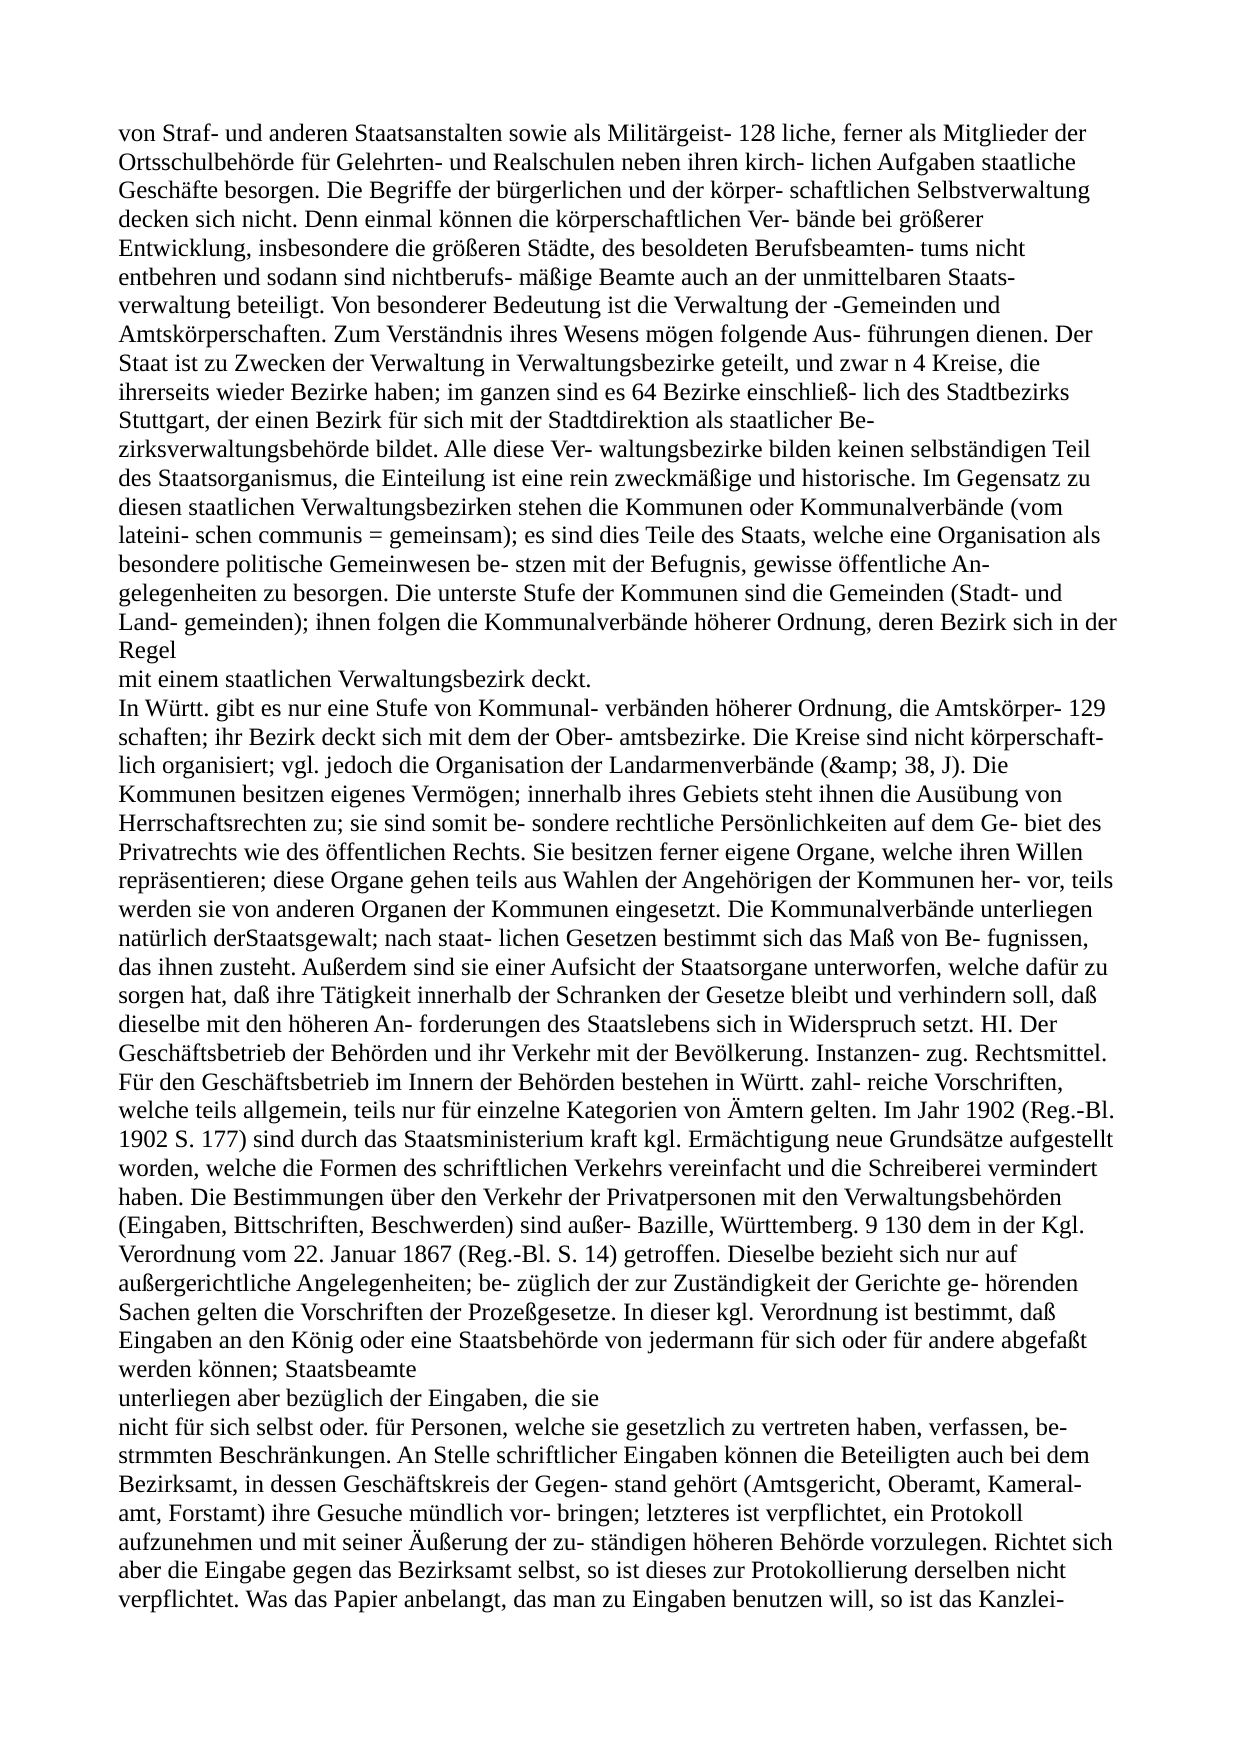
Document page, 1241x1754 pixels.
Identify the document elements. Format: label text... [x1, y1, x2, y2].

text von Straf- und anderen Staatsanstalten sowie als Militärgeist- 128 liche, ferner als Mitglieder der Ortsschulbehörde für Gelehrten- und Realschulen neben ihren kirch- lichen Aufgaben staatliche Geschäfte besorgen. Die Begriffe der bürgerlichen und der körper- schaftlichen Selbstverwaltung decken sich nicht. Denn einmal können die körperschaftlichen Ver- bände bei größerer Entwicklung, insbesondere die größeren Städte, des besoldeten Berufsbeamten- tums nicht entbehren und sodann sind nichtberufs- mäßige Beamte auch an der unmittelbaren Staats- verwaltung beteiligt. Von besonderer Bedeutung ist die Verwaltung der -Gemeinden und Amtskörperschaften. Zum Verständnis ihres Wesens mögen folgende Aus- führungen dienen. Der Staat ist zu Zwecken der Verwaltung in Verwaltungsbezirke geteilt, und zwar n 4 Kreise, die ihrerseits wieder Bezirke haben; im ganzen sind es 64 Bezirke einschließ- lich des Stadtbezirks Stuttgart, der einen Bezirk für sich mit der Stadtdirektion als staatlicher Be- zirksverwaltungsbehörde bildet. Alle diese Ver- waltungsbezirke bilden keinen selbständigen Teil des Staatsorganismus, die Einteilung ist eine rein zweckmäßige und historische. Im Gegensatz zu diesen staatlichen Verwaltungsbezirken stehen die Kommunen oder Kommunalverbände (vom lateini- schen communis = gemeinsam); es sind dies Teile des Staats, welche eine Organisation als besondere politische Gemeinwesen be- stzen mit der Befugnis, gewisse öffentliche An- gelegenheiten zu besorgen. Die unterste Stufe der Kommunen sind die Gemeinden (Stadt- und Land- gemeinden); ihnen folgen die Kommunalverbände höherer Ordnung, deren Bezirk sich in der Regel [118, 118, 1122, 664]
text In Württ. gibt es nur eine Stufe von Kommunal- verbänden höherer Ordnung, die Amtskörper- 129 schaften; ihr Bezirk deckt sich mit dem der Ober- amtsbezirke. Die Kreise sind nicht körperschaft- lich organisiert; vgl. jedoch die Organisation der Landarmenverbände (&amp; 38, J). Die Kommunen besitzen eigenes Vermögen; innerhalb ihres Gebiets steht ihnen die Ausübung von Herrschaftsrechten zu; sie sind somit be- sondere rechtliche Persönlichkeiten auf dem Ge- biet des Privatrechts wie des öffentlichen Rechts. Sie besitzen ferner eigene Organe, welche ihren Willen repräsentieren; diese Organe gehen teils aus Wahlen der Angehörigen der Kommunen her- vor, teils werden sie von anderen Organen der Kommunen eingesetzt. Die Kommunalverbände unterliegen natürlich derStaatsgewalt; nach staat- lichen Gesetzen bestimmt sich das Maß von Be- fugnissen, das ihnen zusteht. Außerdem sind sie einer Aufsicht der Staatsorgane unterworfen, welche dafür zu sorgen hat, daß ihre Tätigkeit innerhalb der Schranken der Gesetze bleibt und verhindern soll, daß dieselbe mit den höheren An- forderungen des Staatslebens sich in Widerspruch setzt. HI. Der Geschäftsbetrieb der Behörden und ihr Verkehr mit der Bevölkerung. Instanzen- zug. Rechtsmittel. Für den Geschäftsbetrieb im Innern der Behörden bestehen in Württ. zahl- reiche Vorschriften, welche teils allgemein, teils nur für einzelne Kategorien von Ämtern gelten. Im Jahr 1902 (Reg.-Bl. 1902 S. 177) sind durch das Staatsministerium kraft kgl. Ermächtigung neue Grundsätze aufgestellt worden, welche die Formen des schriftlichen Verkehrs vereinfacht und die Schreiberei vermindert haben. Die Bestimmungen über den Verkehr der Privatpersonen mit den Verwaltungsbehörden (Eingaben, Bittschriften, Beschwerden) sind außer- Bazille, Württemberg. 9 130 dem in der Kgl. Verordnung vom 22. Januar 1867 (Reg.-Bl. S. 14) getroffen. Dieselbe bezieht sich nur auf außergerichtliche Angelegenheiten; be- züglich der zur Zuständigkeit der Gerichte ge- hörenden Sachen gelten die Vorschriften der Prozeßgesetze. In dieser kgl. Verordnung ist bestimmt, daß Eingaben an den König oder eine Staatsbehörde von jedermann für sich oder für andere abgefaßt werden können; Staatsbeamte [118, 693, 1122, 1383]
text nicht für sich selbst oder. für Personen, welche sie gesetzlich zu vertreten haben, verfassen, be- strmmten Beschränkungen. An Stelle schriftlicher Eingaben können die Beteiligten auch bei dem Bezirksamt, in dessen Geschäftskreis der Gegen- stand gehört (Amtsgericht, Oberamt, Kameral- amt, Forstamt) ihre Gesuche mündlich vor- bringen; letzteres ist verpflichtet, ein Protokoll aufzunehmen und mit seiner Äußerung der zu- ständigen höheren Behörde vorzulegen. Richtet sich aber die Eingabe gegen das Bezirksamt selbst, so ist dieses zur Protokollierung derselben nicht verpflichtet. Was das Papier anbelangt, das man zu Eingaben benutzen will, so ist das Kanzlei- [118, 1412, 1122, 1613]
text mit einem staatlichen Verwaltungsbezirk deckt. [118, 664, 1122, 693]
text unterliegen aber bezüglich der Eingaben, die sie [118, 1383, 1122, 1412]
